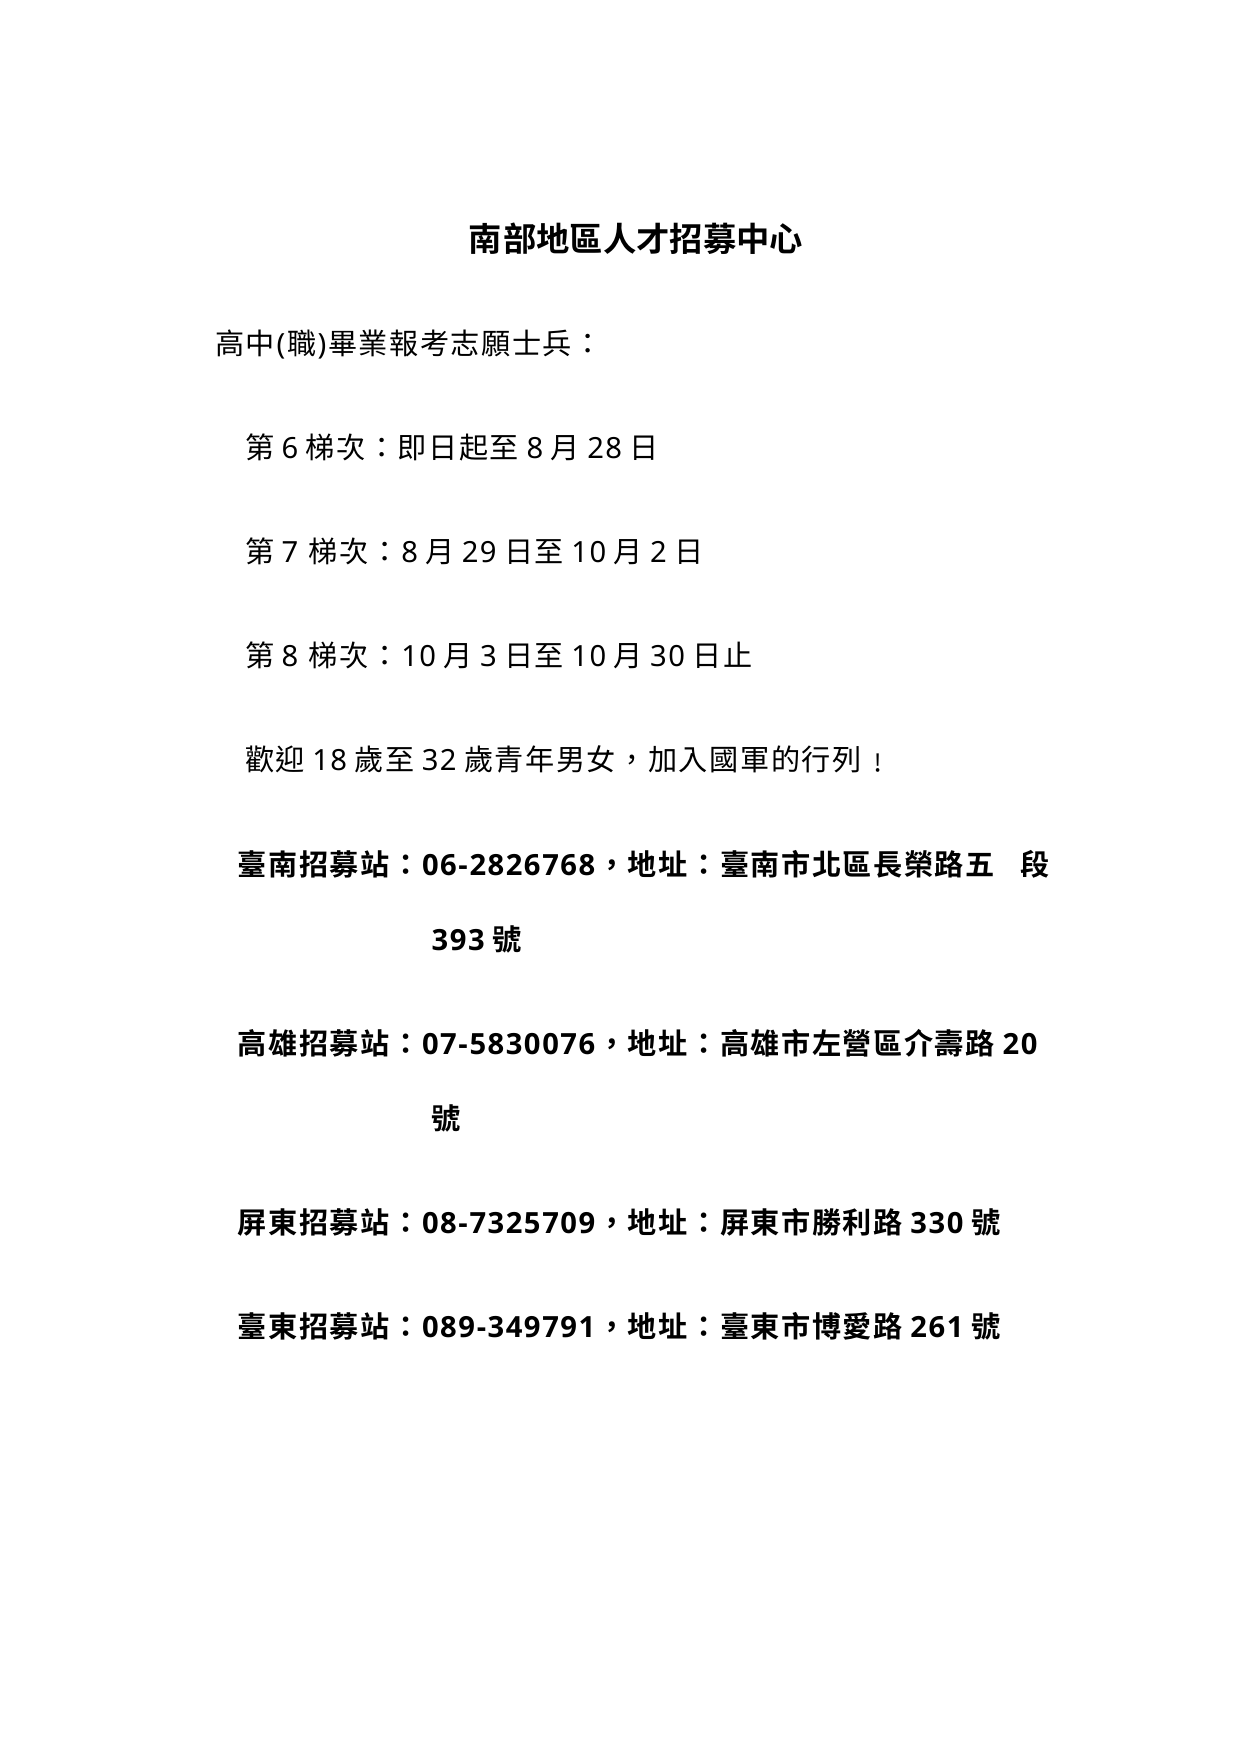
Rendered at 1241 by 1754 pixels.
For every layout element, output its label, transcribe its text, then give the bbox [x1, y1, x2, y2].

text 南部地區人才招募中心 [212, 194, 1053, 269]
text 第6梯次：即日起至8月28日 [212, 402, 1053, 477]
text 臺南招募站：06-2826768，地址：臺南市北區長榮路五 段393號 [237, 819, 1053, 969]
text 臺東招募站：089-349791，地址：臺東市博愛路261號 [237, 1281, 1053, 1356]
text 屏東招募站：08-7325709，地址：屏東市勝利路330號 [237, 1177, 1053, 1252]
text 高中(職)畢業報考志願士兵： [187, 298, 1053, 373]
text 第7 梯次：8月29日至10月2日 [212, 506, 1053, 581]
text 高雄招募站：07-5830076，地址：高雄市左營區介壽路20號 [237, 998, 1053, 1148]
text 第8 梯次：10月3日至10月30日止 [212, 610, 1053, 685]
text 歡迎18歲至32歲青年男女，加入國軍的行列﹗ [212, 714, 1053, 789]
